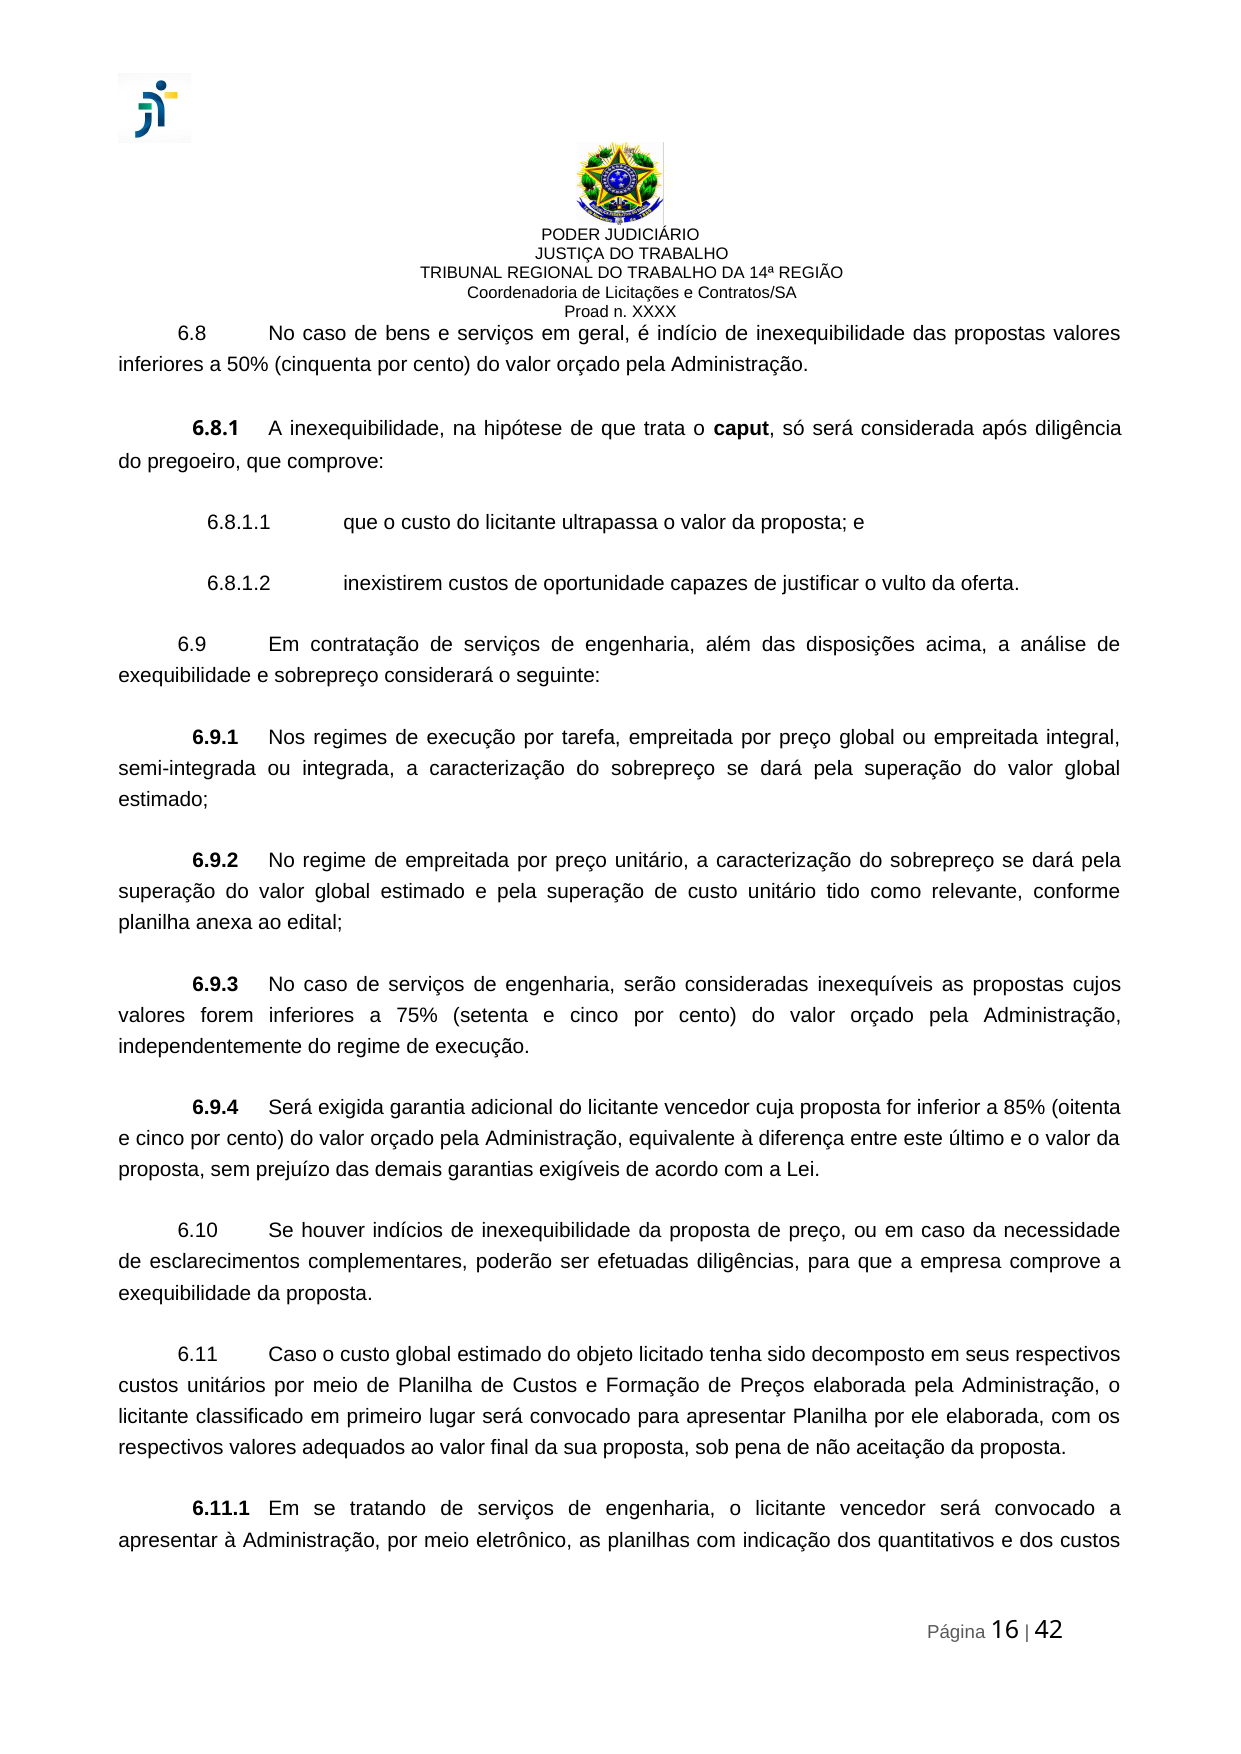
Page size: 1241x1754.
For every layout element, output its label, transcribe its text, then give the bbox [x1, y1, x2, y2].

list No regime de empreitada por preço unitário, a caracterização do sobrepreço se dará pela superação do valor global estimado e pela superação de custo unitário tido como relevante, conforme planilha anexa ao edital; [118, 848, 1122, 934]
list Em se tratando de serviços de engenharia, o licitante vencedor será convocado a apresentar à Administração, por meio eletrônico, as planilhas com indicação dos quantitativos e dos custos [118, 1496, 1122, 1551]
list Será exigida garantia adicional do licitante vencedor cuja proposta for inferior a 85% (oitenta e cinco por cento) do valor orçado pela Administração, equivalente à diferença entre este último e o valor da proposta, sem prejuízo das demais garantias exigíveis de acordo com a Lei. [118, 1095, 1122, 1181]
picture [576, 142, 664, 225]
list que o custo do licitante ultrapassa o valor da proposta; e [118, 510, 1122, 534]
list Nos regimes de execução por tarefa, empreitada por preço global ou empreitada integral, semi-integrada ou integrada, a caracterização do sobrepreço se dará pela superação do valor global estimado; [118, 724, 1122, 811]
list inexistirem custos de oportunidade capazes de justificar o vulto da oferta. [118, 571, 1122, 595]
list No caso de bens e serviços em geral, é indício de inexequibilidade das propostas valores inferiores a 50% (cinquenta por cento) do valor orçado pela Administração. [118, 321, 1122, 376]
picture [118, 73, 192, 143]
list Em contratação de serviços de engenharia, além das disposições acima, a análise de exequibilidade e sobrepreço considerará o seguinte: [118, 632, 1122, 687]
list Caso o custo global estimado do objeto licitado tenha sido decomposto em seus respectivos custos unitários por meio de Planilha de Custos e Formação de Preços elaborada pela Administração, o licitante classificado em primeiro lugar será convocado para apresentar Planilha por ele elaborada, com os respectivos valores adequados ao valor final da sua proposta, sob pena de não aceitação da proposta. [118, 1342, 1122, 1459]
list No caso de serviços de engenharia, serão consideradas inexequíveis as propostas cujos valores forem inferiores a 75% (setenta e cinco por cento) do valor orçado pela Administração, independentemente do regime de execução. [118, 971, 1122, 1058]
list A inexequibilidade, na hipótese de que trata o caput, só será considerada após diligência do pregoeiro, que comprove: [118, 413, 1122, 473]
list Se houver indícios de inexequibilidade da proposta de preço, ou em caso da necessidade de esclarecimentos complementares, poderão ser efetuadas diligências, para que a empresa comprove a exequibilidade da proposta. [118, 1218, 1122, 1304]
